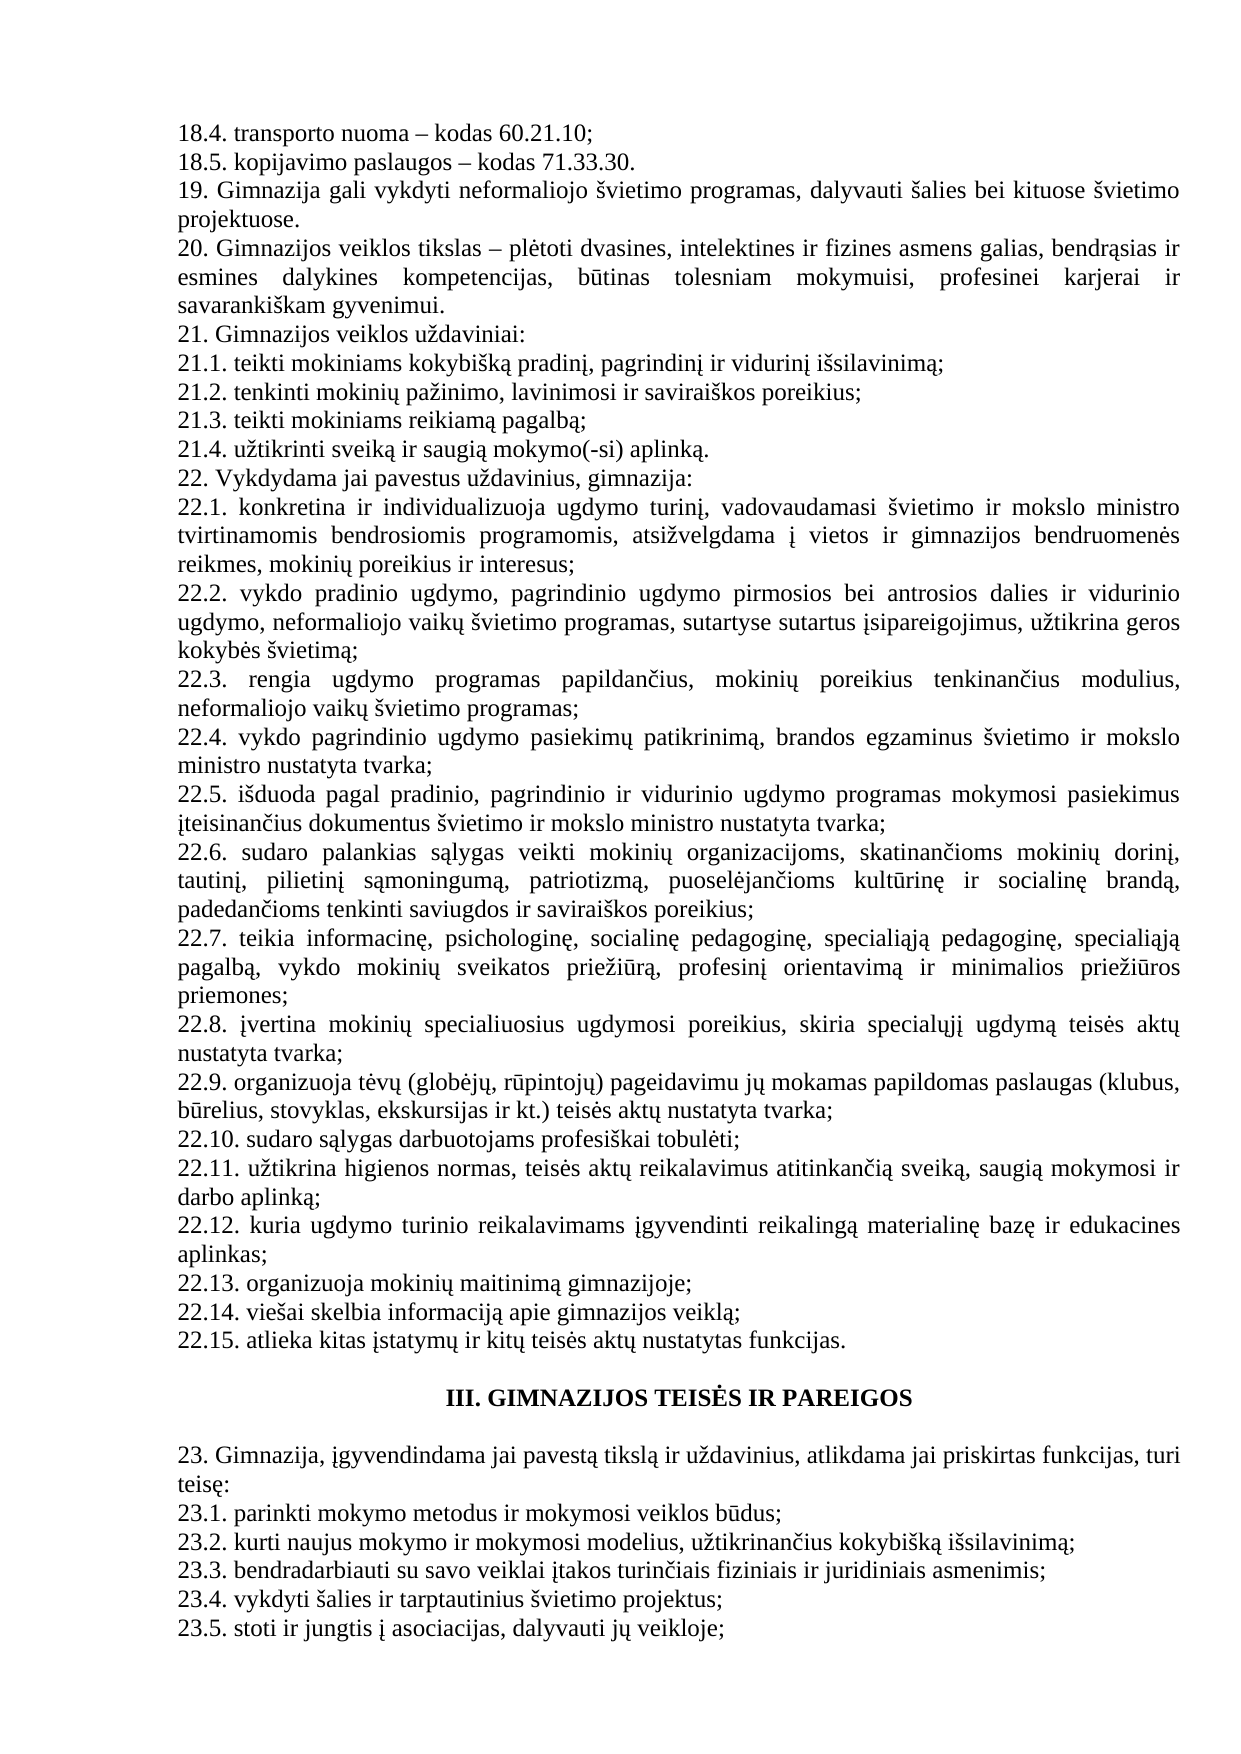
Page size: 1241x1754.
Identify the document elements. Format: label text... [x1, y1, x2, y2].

text 21. Gimnazijos veiklos uždaviniai: [177, 319, 1181, 348]
text 21.1. teikti mokiniams kokybišką pradinį, pagrindinį ir vidurinį išsilavinimą; [177, 348, 1181, 377]
text 22.13. organizuoja mokinių maitinimą gimnazijoje; [177, 1268, 1181, 1297]
text 22.12. kuria ugdymo turinio reikalavimams įgyvendinti reikalingą materialinę bazę ir edukacines aplinkas; [177, 1211, 1181, 1268]
text 22.8. įvertina mokinių specialiuosius ugdymosi poreikius, skiria specialųjį ugdymą teisės aktų nustatyta tvarka; [177, 1009, 1181, 1067]
text 23.1. parinkti mokymo metodus ir mokymosi veiklos būdus; [177, 1498, 1181, 1527]
text 22.6. sudaro palankias sąlygas veikti mokinių organizacijoms, skatinančioms mokinių dorinį, tautinį, pilietinį sąmoningumą, patriotizmą, puoselėjančioms kultūrinę ir socialinę brandą, padedančioms tenkinti saviugdos ir saviraiškos poreikius; [177, 837, 1181, 923]
text 22.1. konkretina ir individualizuoja ugdymo turinį, vadovaudamasi švietimo ir mokslo ministro tvirtinamomis bendrosiomis programomis, atsižvelgdama į vietos ir gimnazijos bendruomenės reikmes, mokinių poreikius ir interesus; [177, 492, 1181, 578]
text 22.15. atlieka kitas įstatymų ir kitų teisės aktų nustatytas funkcijas. [177, 1326, 1181, 1354]
text 23.2. kurti naujus mokymo ir mokymosi modelius, užtikrinančius kokybišką išsilavinimą; [177, 1527, 1181, 1556]
text 21.4. užtikrinti sveiką ir saugią mokymo(-si) aplinką. [177, 434, 1181, 463]
text 20. Gimnazijos veiklos tikslas – plėtoti dvasines, intelektines ir fizines asmens galias, bendrąsias ir esmines dalykines kompetencijas, būtinas tolesniam mokymuisi, profesinei karjerai ir savarankiškam gyvenimui. [177, 233, 1181, 319]
text 23. Gimnazija, įgyvendindama jai pavestą tikslą ir uždavinius, atlikdama jai priskirtas funkcijas, turi teisę: [177, 1441, 1181, 1498]
text 22.3. rengia ugdymo programas papildančius, mokinių poreikius tenkinančius modulius, neformaliojo vaikų švietimo programas; [177, 664, 1181, 722]
text 22.5. išduoda pagal pradinio, pagrindinio ir vidurinio ugdymo programas mokymosi pasiekimus įteisinančius dokumentus švietimo ir mokslo ministro nustatyta tvarka; [177, 779, 1181, 837]
text 23.3. bendradarbiauti su savo veiklai įtakos turinčiais fiziniais ir juridiniais asmenimis; [177, 1556, 1181, 1584]
text 22.14. viešai skelbia informaciją apie gimnazijos veiklą; [177, 1297, 1181, 1326]
text III. GIMNAZIJOS TEISĖS IR PAREIGOS [177, 1383, 1181, 1412]
text 23.5. stoti ir jungtis į asociacijas, dalyvauti jų veikloje; [177, 1613, 1181, 1642]
text 21.2. tenkinti mokinių pažinimo, lavinimosi ir saviraiškos poreikius; [177, 377, 1181, 406]
text 18.4. transporto nuoma – kodas 60.21.10; [177, 118, 1181, 147]
text 21.3. teikti mokiniams reikiamą pagalbą; [177, 406, 1181, 434]
text 22.10. sudaro sąlygas darbuotojams profesiškai tobulėti; [177, 1124, 1181, 1153]
text 22. Vykdydama jai pavestus uždavinius, gimnazija: [177, 463, 1181, 492]
text 18.5. kopijavimo paslaugos – kodas 71.33.30. [177, 147, 1181, 176]
text 22.11. užtikrina higienos normas, teisės aktų reikalavimus atitinkančią sveiką, saugią mokymosi ir darbo aplinką; [177, 1153, 1181, 1211]
text 23.4. vykdyti šalies ir tarptautinius švietimo projektus; [177, 1584, 1181, 1613]
text 19. Gimnazija gali vykdyti neformaliojo švietimo programas, dalyvauti šalies bei kituose švietimo projektuose. [177, 176, 1181, 233]
text 22.4. vykdo pagrindinio ugdymo pasiekimų patikrinimą, brandos egzaminus švietimo ir mokslo ministro nustatyta tvarka; [177, 722, 1181, 779]
text 22.2. vykdo pradinio ugdymo, pagrindinio ugdymo pirmosios bei antrosios dalies ir vidurinio ugdymo, neformaliojo vaikų švietimo programas, sutartyse sutartus įsipareigojimus, užtikrina geros kokybės švietimą; [177, 578, 1181, 664]
text 22.9. organizuoja tėvų (globėjų, rūpintojų) pageidavimu jų mokamas papildomas paslaugas (klubus, būrelius, stovyklas, ekskursijas ir kt.) teisės aktų nustatyta tvarka; [177, 1067, 1181, 1124]
text 22.7. teikia informacinę, psichologinę, socialinę pedagoginę, specialiąją pedagoginę, specialiąją pagalbą, vykdo mokinių sveikatos priežiūrą, profesinį orientavimą ir minimalios priežiūros priemones; [177, 923, 1181, 1009]
